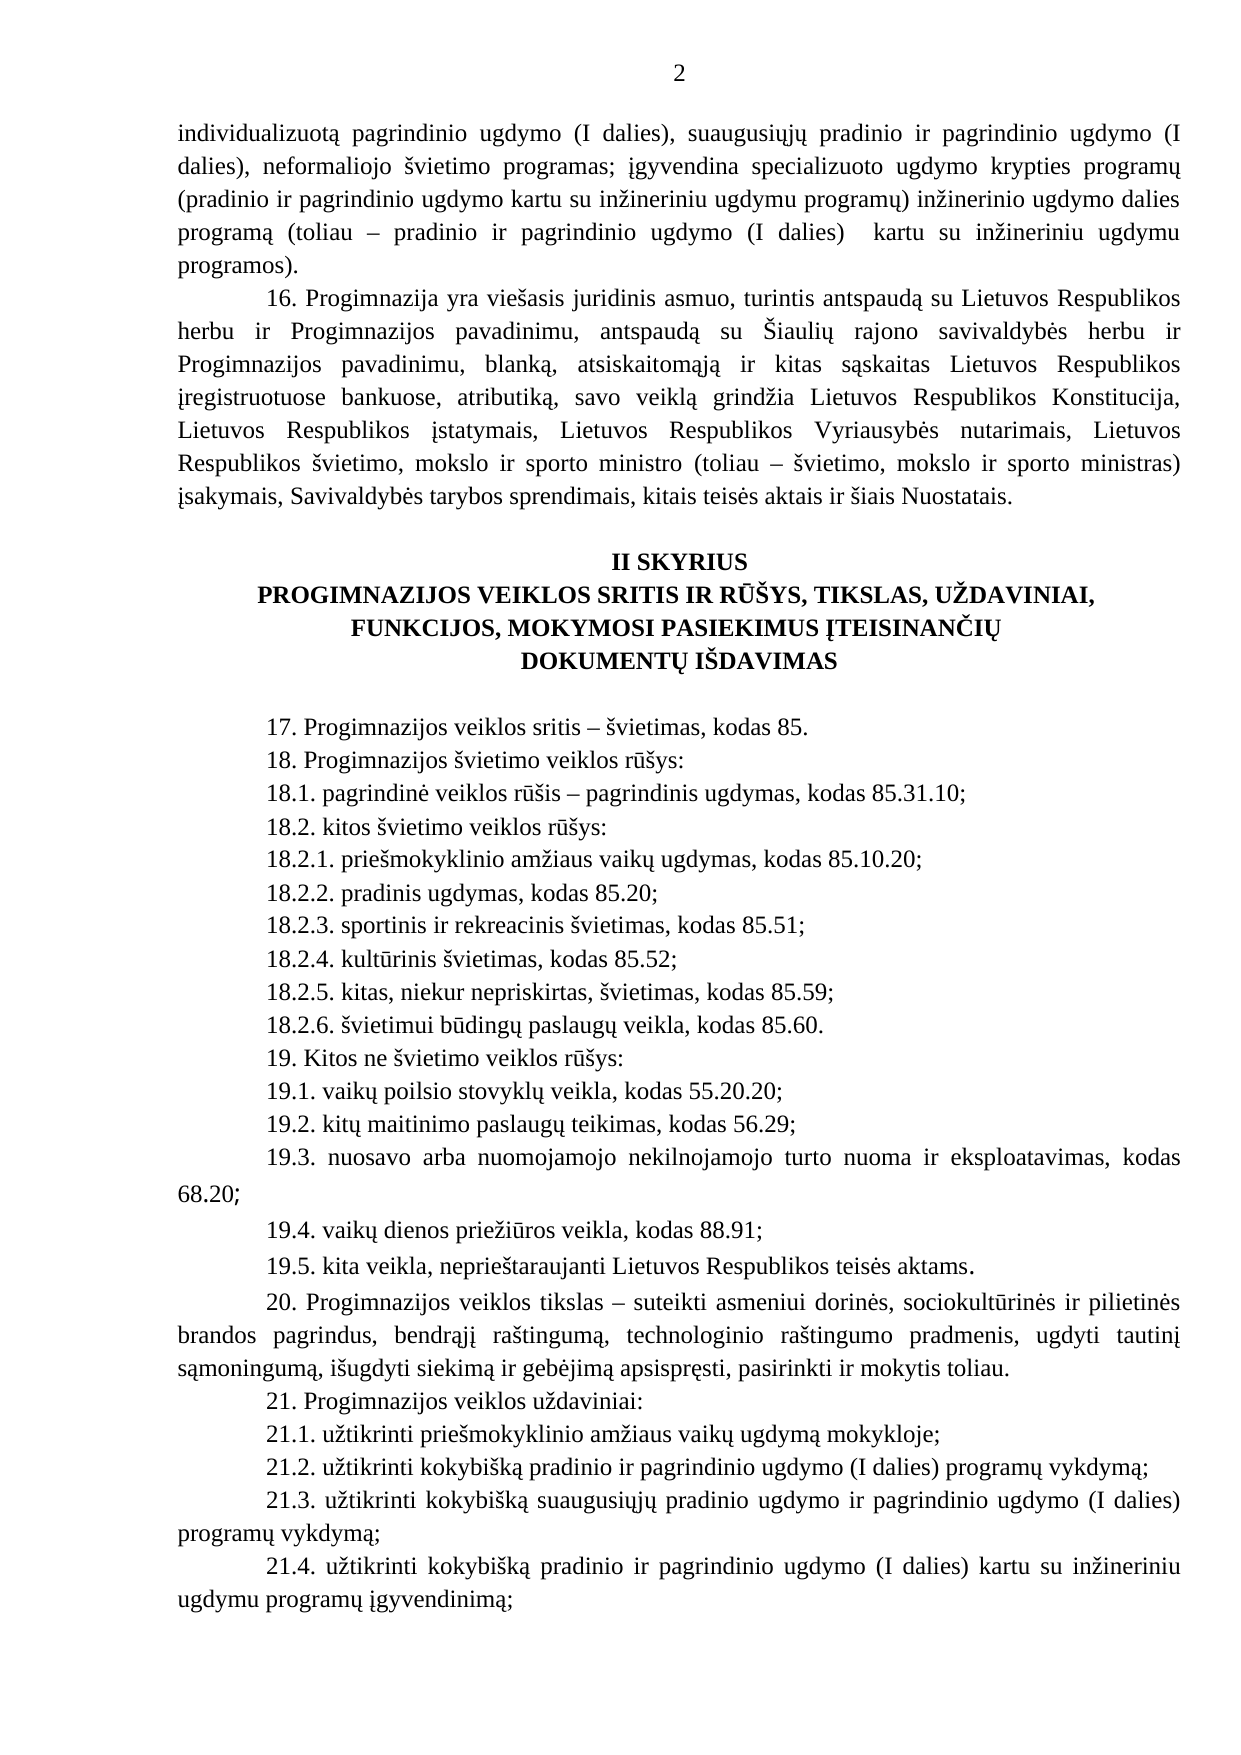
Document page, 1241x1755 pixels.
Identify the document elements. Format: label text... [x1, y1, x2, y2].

text 18.2.6. švietimui būdingų paslaugų veikla, kodas 85.60. [177, 1010, 1181, 1038]
text 21. Progimnazijos veiklos uždaviniai: [177, 1386, 1181, 1415]
text 19.5. kita veikla, neprieštaraujanti Lietuvos Respublikos teisės aktams. [177, 1248, 1181, 1282]
text II SKYRIUS [177, 547, 1181, 576]
text 18.2.1. priešmokyklinio amžiaus vaikų ugdymas, kodas 85.10.20; [177, 844, 1181, 873]
text 19.2. kitų maitinimo paslaugų teikimas, kodas 56.29; [177, 1109, 1181, 1137]
text 20. Progimnazijos veiklos tikslas – suteikti asmeniui dorinės, sociokultūrinės ir pilietinės brandos pagrindus, bendrąjį raštingumą, technologinio raštingumo pradmenis, ugdyti tautinį sąmoningumą, išugdyti siekimą ir gebėjimą apsispręsti, pasirinkti ir mokytis toliau. [177, 1287, 1181, 1382]
text 19.1. vaikų poilsio stovyklų veikla, kodas 55.20.20; [177, 1076, 1181, 1104]
text 18.2.3. sportinis ir rekreacinis švietimas, kodas 85.51; [177, 911, 1181, 939]
text 18.2.5. kitas, niekur nepriskirtas, švietimas, kodas 85.59; [177, 977, 1181, 1005]
text 18.2.2. pradinis ugdymas, kodas 85.20; [177, 878, 1181, 906]
text DOKUMENTŲ IŠDAVIMAS [177, 646, 1181, 675]
text 18. Progimnazijos švietimo veiklos rūšys: [177, 746, 1181, 774]
text 19.4. vaikų dienos priežiūros veikla, kodas 88.91; [177, 1215, 1181, 1243]
text 17. Progimnazijos veiklos sritis – švietimas, kodas 85. [177, 712, 1181, 741]
text 18.2.4. kultūrinis švietimas, kodas 85.52; [177, 944, 1181, 972]
text PROGIMNAZIJOS VEIKLOS SRITIS IR RŪŠYS, TIKSLAS, UŽDAVINIAI, [177, 580, 1181, 609]
text individualizuotą pagrindinio ugdymo (I dalies), suaugusiųjų pradinio ir pagrindinio ugdymo (I dalies), neformaliojo švietimo programas; įgyvendina specializuoto ugdymo krypties programų (pradinio ir pagrindinio ugdymo kartu su inžineriniu ugdymu programų) inžinerinio ugdymo dalies programą (toliau – pradinio ir pagrindinio ugdymo (I dalies) kartu su inžineriniu ugdymu programos). [177, 118, 1181, 279]
text 21.3. užtikrinti kokybišką suaugusiųjų pradinio ugdymo ir pagrindinio ugdymo (I dalies) programų vykdymą; [177, 1485, 1181, 1547]
text FUNKCIJOS, MOKYMOSI PASIEKIMUS ĮTEISINANČIŲ [177, 613, 1181, 642]
text 19. Kitos ne švietimo veiklos rūšys: [177, 1043, 1181, 1071]
text 21.1. užtikrinti priešmokyklinio amžiaus vaikų ugdymą mokykloje; [177, 1419, 1181, 1448]
text 18.1. pagrindinė veiklos rūšis – pagrindinis ugdymas, kodas 85.31.10; [177, 778, 1181, 807]
text 18.2. kitos švietimo veiklos rūšys: [177, 812, 1181, 840]
text 19.3. nuosavo arba nuomojamojo nekilnojamojo turto nuoma ir eksploatavimas, kodas 68.20; [177, 1142, 1181, 1210]
text 21.4. užtikrinti kokybišką pradinio ir pagrindinio ugdymo (I dalies) kartu su inžineriniu ugdymu programų įgyvendinimą; [177, 1551, 1181, 1613]
text 16. Progimnazija yra viešasis juridinis asmuo, turintis antspaudą su Lietuvos Respublikos herbu ir Progimnazijos pavadinimu, antspaudą su Šiaulių rajono savivaldybės herbu ir Progimnazijos pavadinimu, blanką, atsiskaitomąją ir kitas sąskaitas Lietuvos Respublikos įregistruotuose bankuose, atributiką, savo veiklą grindžia Lietuvos Respublikos Konstitucija, Lietuvos Respublikos įstatymais, Lietuvos Respublikos Vyriausybės nutarimais, Lietuvos Respublikos švietimo, mokslo ir sporto ministro (toliau – švietimo, mokslo ir sporto ministras) įsakymais, Savivaldybės tarybos sprendimais, kitais teisės aktais ir šiais Nuostatais. [177, 283, 1181, 510]
text 21.2. užtikrinti kokybišką pradinio ir pagrindinio ugdymo (I dalies) programų vykdymą; [177, 1452, 1181, 1481]
